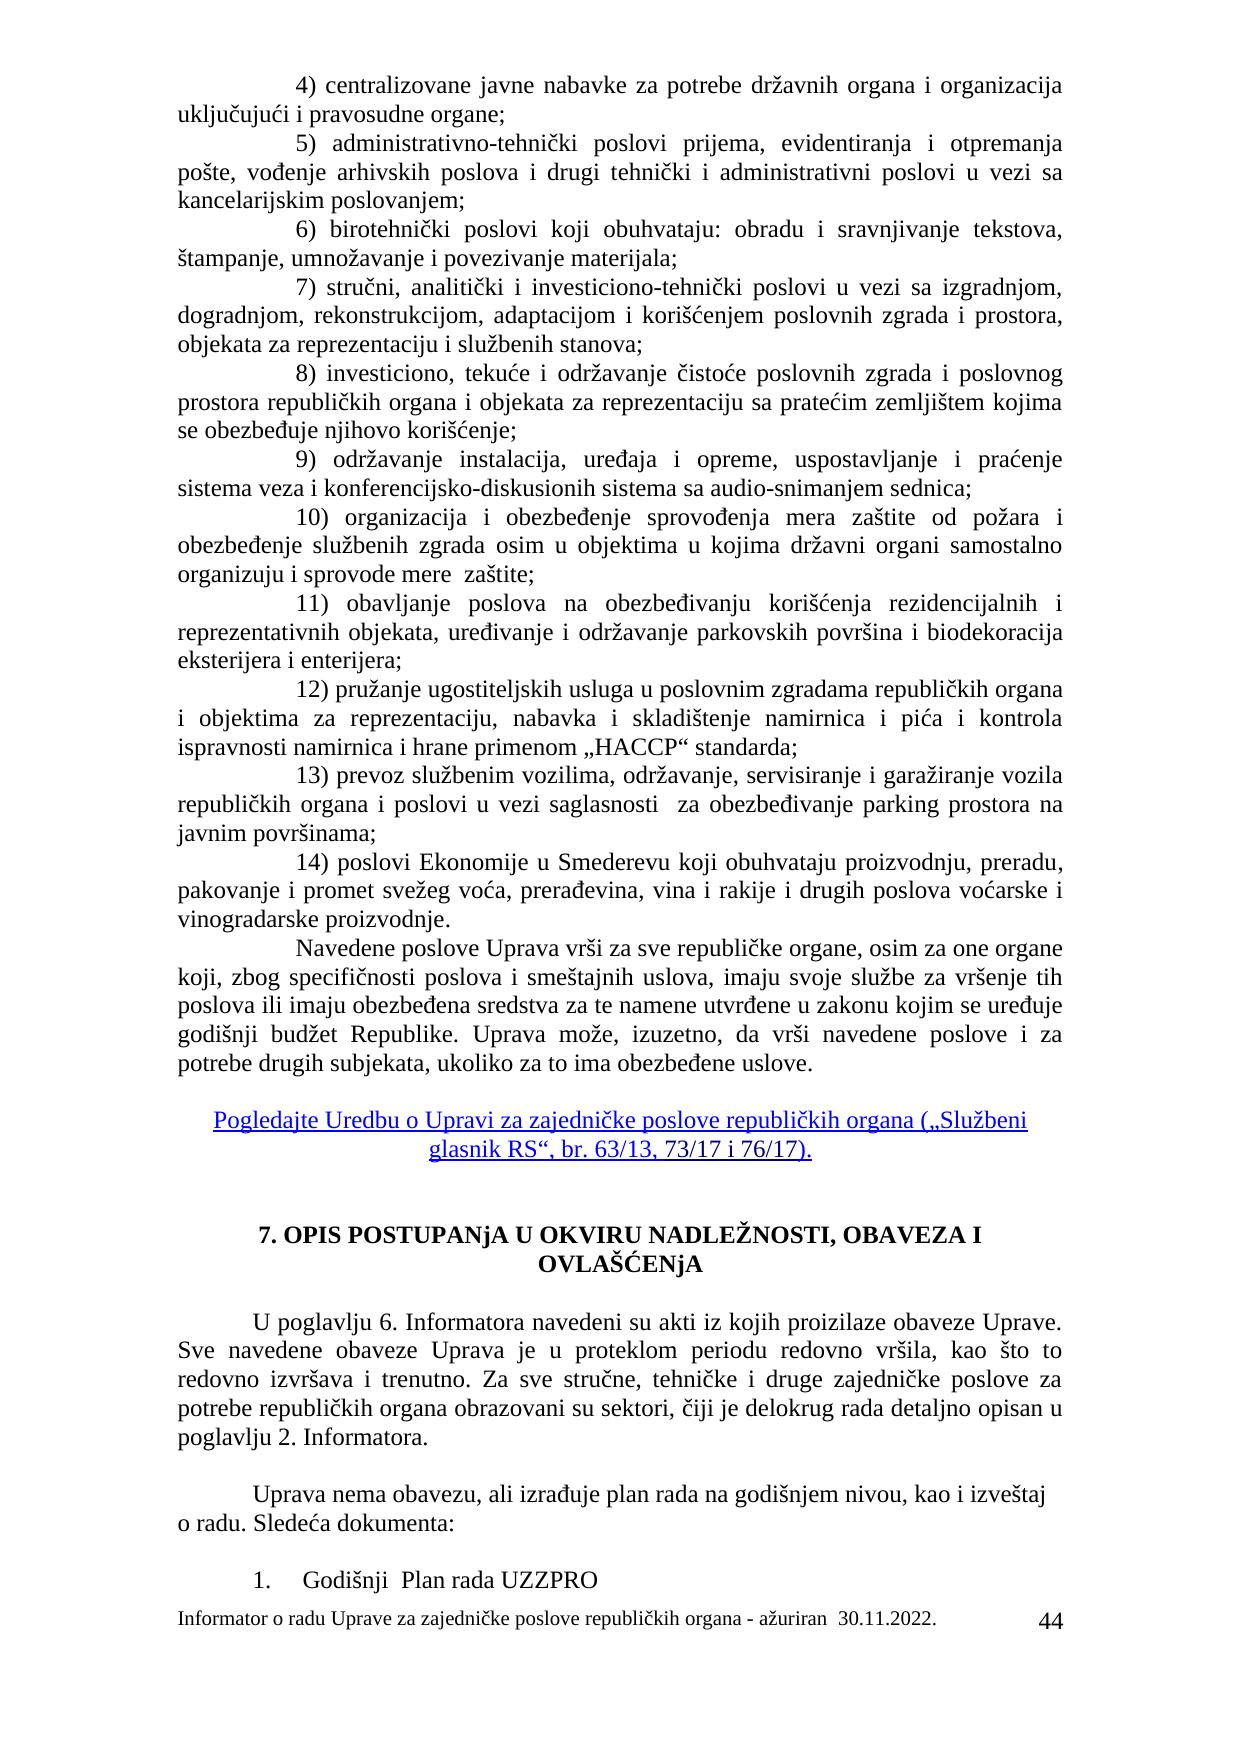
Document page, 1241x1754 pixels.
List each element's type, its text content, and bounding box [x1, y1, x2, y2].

text 4) centralizovane javne nabavke za potrebe državnih organa i organizacija uklјučujući i pravosudne organe; [177, 70, 1063, 128]
text 7) stručni, analitički i investiciono-tehnički poslovi u vezi sa izgradnjom, dogradnjom, rekonstrukcijom, adaptacijom i korišćenjem poslovnih zgrada i prostora, objekata za reprezentaciju i službenih stanova; [177, 272, 1063, 358]
text 12) pružanje ugostitelјskih usluga u poslovnim zgradama republičkih organa i objektima za reprezentaciju, nabavka i skladištenje namirnica i pića i kontrola ispravnosti namirnica i hrane primenom „HACCP“ standarda; [177, 674, 1063, 760]
text 9) održavanje instalacija, uređaja i opreme, uspostavlјanje i praćenje sistema veza i konferencijsko-diskusionih sistema sa audio-snimanjem sednica; [177, 444, 1063, 502]
text Navedene poslove Uprava vrši za sve republičke organe, osim za one organe koji, zbog specifičnosti poslova i smeštajnih uslova, imaju svoje službe za vršenje tih poslova ili imaju obezbeđena sredstva za te namene utvrđene u zakonu kojim se uređuje godišnji budžet Republike. Uprava može, izuzetno, da vrši navedene poslove i za potrebe drugih subjekata, ukoliko za to ima obezbeđene uslove. [177, 933, 1063, 1077]
text 14) poslovi Ekonomije u Smederevu koji obuhvataju proizvodnju, preradu, pakovanje i promet svežeg voća, prerađevina, vina i rakije i drugih poslova voćarske i vinogradarske proizvodnje. [177, 847, 1063, 933]
text 11) obavlјanje poslova na obezbeđivanju korišćenja rezidencijalnih i reprezentativnih objekata, uređivanje i održavanje parkovskih površina i biodekoracija eksterijera i enterijera; [177, 588, 1063, 674]
text 5) administrativno-tehnički poslovi prijema, evidentiranja i otpremanja pošte, vođenje arhivskih poslova i drugi tehnički i administrativni poslovi u vezi sa kancelarijskim poslovanjem; [177, 128, 1063, 214]
text U poglavlјu 6. Informatora navedeni su akti iz kojih proizilaze obaveze Uprave. Sve navedene obaveze Uprava je u proteklom periodu redovno vršila, kao što to redovno izvršava i trenutno. Za sve stručne, tehničke i druge zajedničke poslove za potrebe republičkih organa obrazovani su sektori, čiji je delokrug rada detalјno opisan u poglavlјu 2. Informatora. [177, 1307, 1063, 1450]
text 10) organizacija i obezbeđenje sprovođenja mera zaštite od požara i obezbeđenje službenih zgrada osim u objektima u kojima državni organi samostalno organizuju i sprovode mere zaštite; [177, 502, 1063, 588]
text Pogledajte Uredbu o Upravi za zajedničke poslove republičkih organa („Službeni glasnik RS“, br. 63/13, 73/17 i 76/17). [177, 1105, 1063, 1163]
text Uprava nema obavezu, ali izrađuje plan rada na godišnjem nivou, kao i izveštaj o radu. Sledeća dokumenta: [177, 1479, 1063, 1537]
text 8) investiciono, tekuće i održavanje čistoće poslovnih zgrada i poslovnog prostora republičkih organa i objekata za reprezentaciju sa pratećim zemlјištem kojima se obezbeđuje njihovo korišćenje; [177, 358, 1063, 444]
text 6) birotehnički poslovi koji obuhvataju: obradu i sravnjivanje tekstova, štampanje, umnožavanje i povezivanje materijala; [177, 214, 1063, 272]
list Godišnji Plan rada UZZPRO [252, 1565, 1063, 1594]
text 7. OPIS POSTUPANјA U OKVIRU NADLEŽNOSTI, OBAVEZA I OVLAŠĆENјA [177, 1220, 1063, 1278]
text 13) prevoz službenim vozilima, održavanje, servisiranje i garažiranje vozila republičkih organa i poslovi u vezi saglasnosti za obezbeđivanje parking prostora na javnim površinama; [177, 760, 1063, 847]
